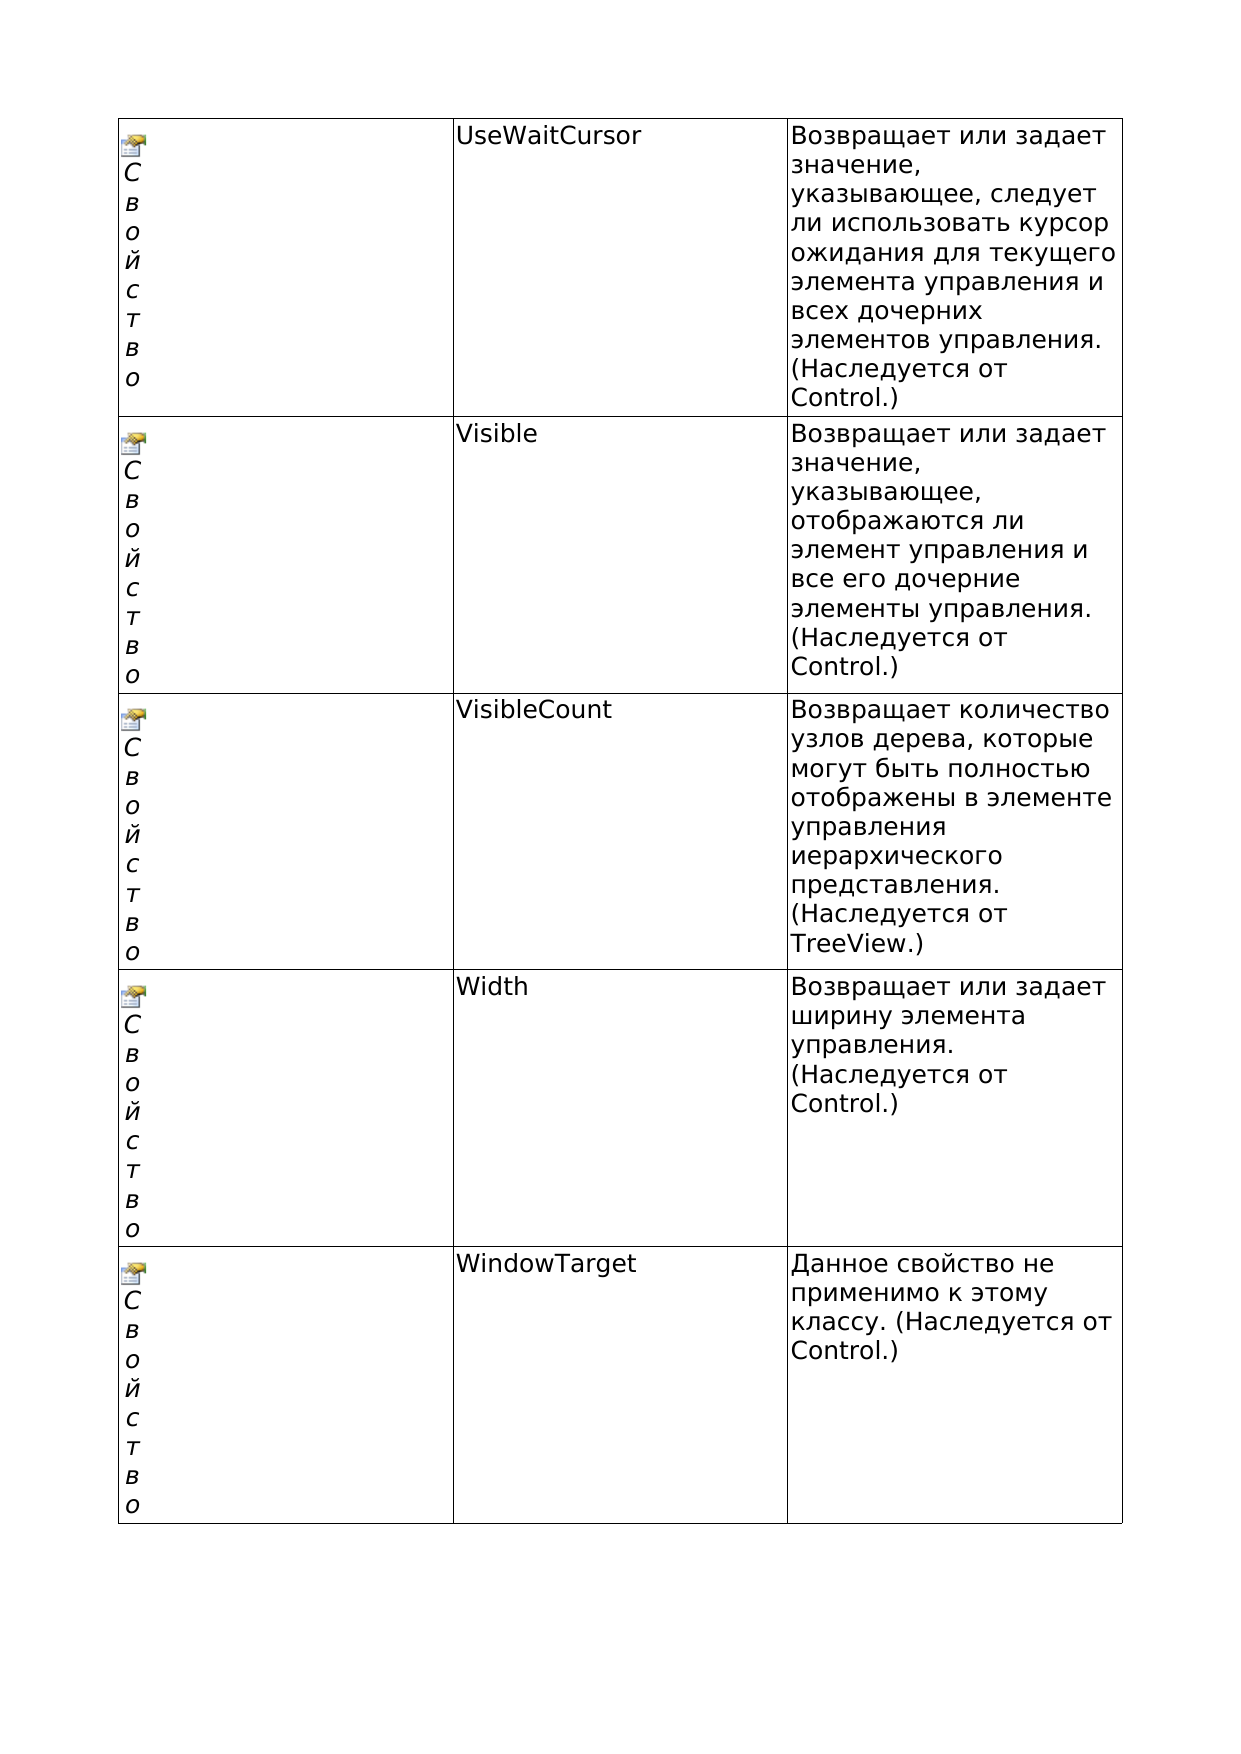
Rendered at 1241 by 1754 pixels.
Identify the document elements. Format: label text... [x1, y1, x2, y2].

table_cell Возвращает или задает значение, указывающее, отображаются ли элемент управления и все его дочерние элементы управления. (Наследуется от Control.) [788, 417, 1122, 692]
table_cell UseWaitCursor [454, 119, 787, 416]
table_cell Width [454, 970, 787, 1246]
picture [121, 133, 147, 159]
table_cell Возвращает или задает ширину элемента управления. (Наследуется от Control.) [788, 970, 1122, 1246]
table_cell [119, 694, 453, 969]
table_cell Данное свойство не применимо к этому классу. (Наследуется от Control.) [788, 1247, 1122, 1523]
table_cell [119, 119, 453, 416]
table_cell Возвращает количество узлов дерева, которые могут быть полностью отображены в элементе управления иерархического представления. (Наследуется от TreeView.) [788, 694, 1122, 969]
table_cell VisibleCount [454, 694, 787, 969]
picture [121, 984, 147, 1010]
picture [121, 431, 147, 457]
picture [121, 1261, 147, 1287]
table_cell [119, 970, 453, 1246]
picture [121, 708, 147, 733]
table_cell [119, 1247, 453, 1523]
table_cell WindowTarget [454, 1247, 787, 1523]
table_cell Visible [454, 417, 787, 692]
table_cell [119, 417, 453, 692]
table_cell Возвращает или задает значение, указывающее, следует ли использовать курсор ожидания для текущего элемента управления и всех дочерних элементов управления. (Наследуется от Control.) [788, 119, 1122, 416]
